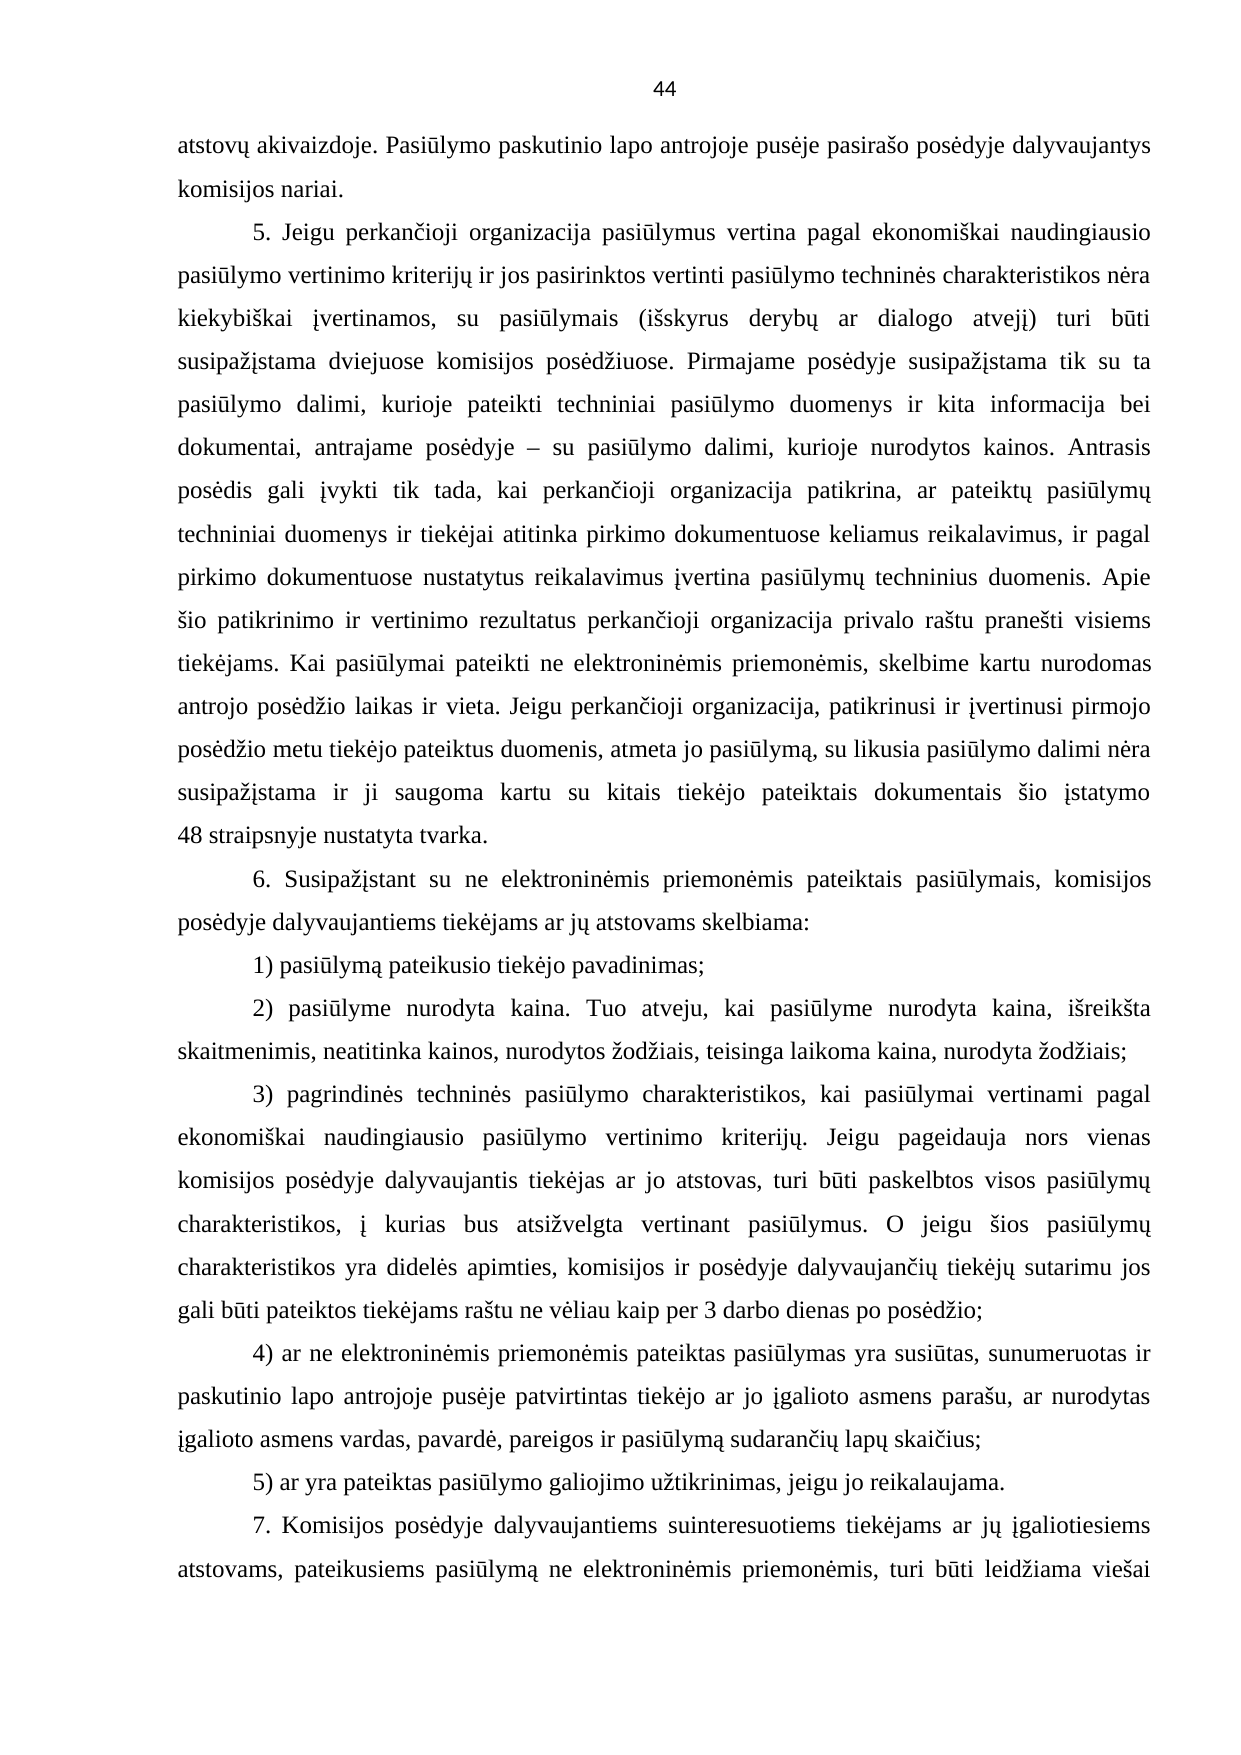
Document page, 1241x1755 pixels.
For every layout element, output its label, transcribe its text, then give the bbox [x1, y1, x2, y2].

text 7. Komisijos posėdyje dalyvaujantiems suinteresuotiems tiekėjams ar jų įgaliotiesiems atstovams, pateikusiems pasiūlymą ne elektroninėmis priemonėmis, turi būti leidžiama viešai [177, 1511, 1152, 1582]
text 6. Susipažįstant su ne elektroninėmis priemonėmis pateiktais pasiūlymais, komisijos posėdyje dalyvaujantiems tiekėjams ar jų atstovams skelbiama: [177, 864, 1152, 936]
text 2) pasiūlyme nurodyta kaina. Tuo atveju, kai pasiūlyme nurodyta kaina, išreikšta skaitmenimis, neatitinka kainos, nurodytos žodžiais, teisinga laikoma kaina, nurodyta žodžiais; [177, 993, 1152, 1065]
text atstovų akivaizdoje. Pasiūlymo paskutinio lapo antrojoje pusėje pasirašo posėdyje dalyvaujantys komisijos nariai. [177, 131, 1152, 202]
text 5. Jeigu perkančioji organizacija pasiūlymus vertina pagal ekonomiškai naudingiausio pasiūlymo vertinimo kriterijų ir jos pasirinktos vertinti pasiūlymo techninės charakteristikos nėra kiekybiškai įvertinamos, su pasiūlymais (išskyrus derybų ar dialogo atvejį) turi būti susipažįstama dviejuose komisijos posėdžiuose. Pirmajame posėdyje susipažįstama tik su ta pasiūlymo dalimi, kurioje pateikti techniniai pasiūlymo duomenys ir kita informacija bei dokumentai, antrajame posėdyje – su pasiūlymo dalimi, kurioje nurodytos kainos. Antrasis posėdis gali įvykti tik tada, kai perkančioji organizacija patikrina, ar pateiktų pasiūlymų techniniai duomenys ir tiekėjai atitinka pirkimo dokumentuose keliamus reikalavimus, ir pagal pirkimo dokumentuose nustatytus reikalavimus įvertina pasiūlymų techninius duomenis. Apie šio patikrinimo ir vertinimo rezultatus perkančioji organizacija privalo raštu pranešti visiems tiekėjams. Kai pasiūlymai pateikti ne elektroninėmis priemonėmis, skelbime kartu nurodomas antrojo posėdžio laikas ir vieta. Jeigu perkančioji organizacija, patikrinusi ir įvertinusi pirmojo posėdžio metu tiekėjo pateiktus duomenis, atmeta jo pasiūlymą, su likusia pasiūlymo dalimi nėra susipažįstama ir ji saugoma kartu su kitais tiekėjo pateiktais dokumentais šio įstatymo 48 straipsnyje nustatyta tvarka. [177, 217, 1152, 849]
text 1) pasiūlymą pateikusio tiekėjo pavadinimas; [177, 950, 1152, 979]
text 5) ar yra pateiktas pasiūlymo galiojimo užtikrinimas, jeigu jo reikalaujama. [177, 1467, 1152, 1496]
text 4) ar ne elektroninėmis priemonėmis pateiktas pasiūlymas yra susiūtas, sunumeruotas ir paskutinio lapo antrojoje pusėje patvirtintas tiekėjo ar jo įgalioto asmens parašu, ar nurodytas įgalioto asmens vardas, pavardė, pareigos ir pasiūlymą sudarančių lapų skaičius; [177, 1338, 1152, 1453]
text 3) pagrindinės techninės pasiūlymo charakteristikos, kai pasiūlymai vertinami pagal ekonomiškai naudingiausio pasiūlymo vertinimo kriterijų. Jeigu pageidauja nors vienas komisijos posėdyje dalyvaujantis tiekėjas ar jo atstovas, turi būti paskelbtos visos pasiūlymų charakteristikos, į kurias bus atsižvelgta vertinant pasiūlymus. O jeigu šios pasiūlymų charakteristikos yra didelės apimties, komisijos ir posėdyje dalyvaujančių tiekėjų sutarimu jos gali būti pateiktos tiekėjams raštu ne vėliau kaip per 3 darbo dienas po posėdžio; [177, 1079, 1152, 1324]
